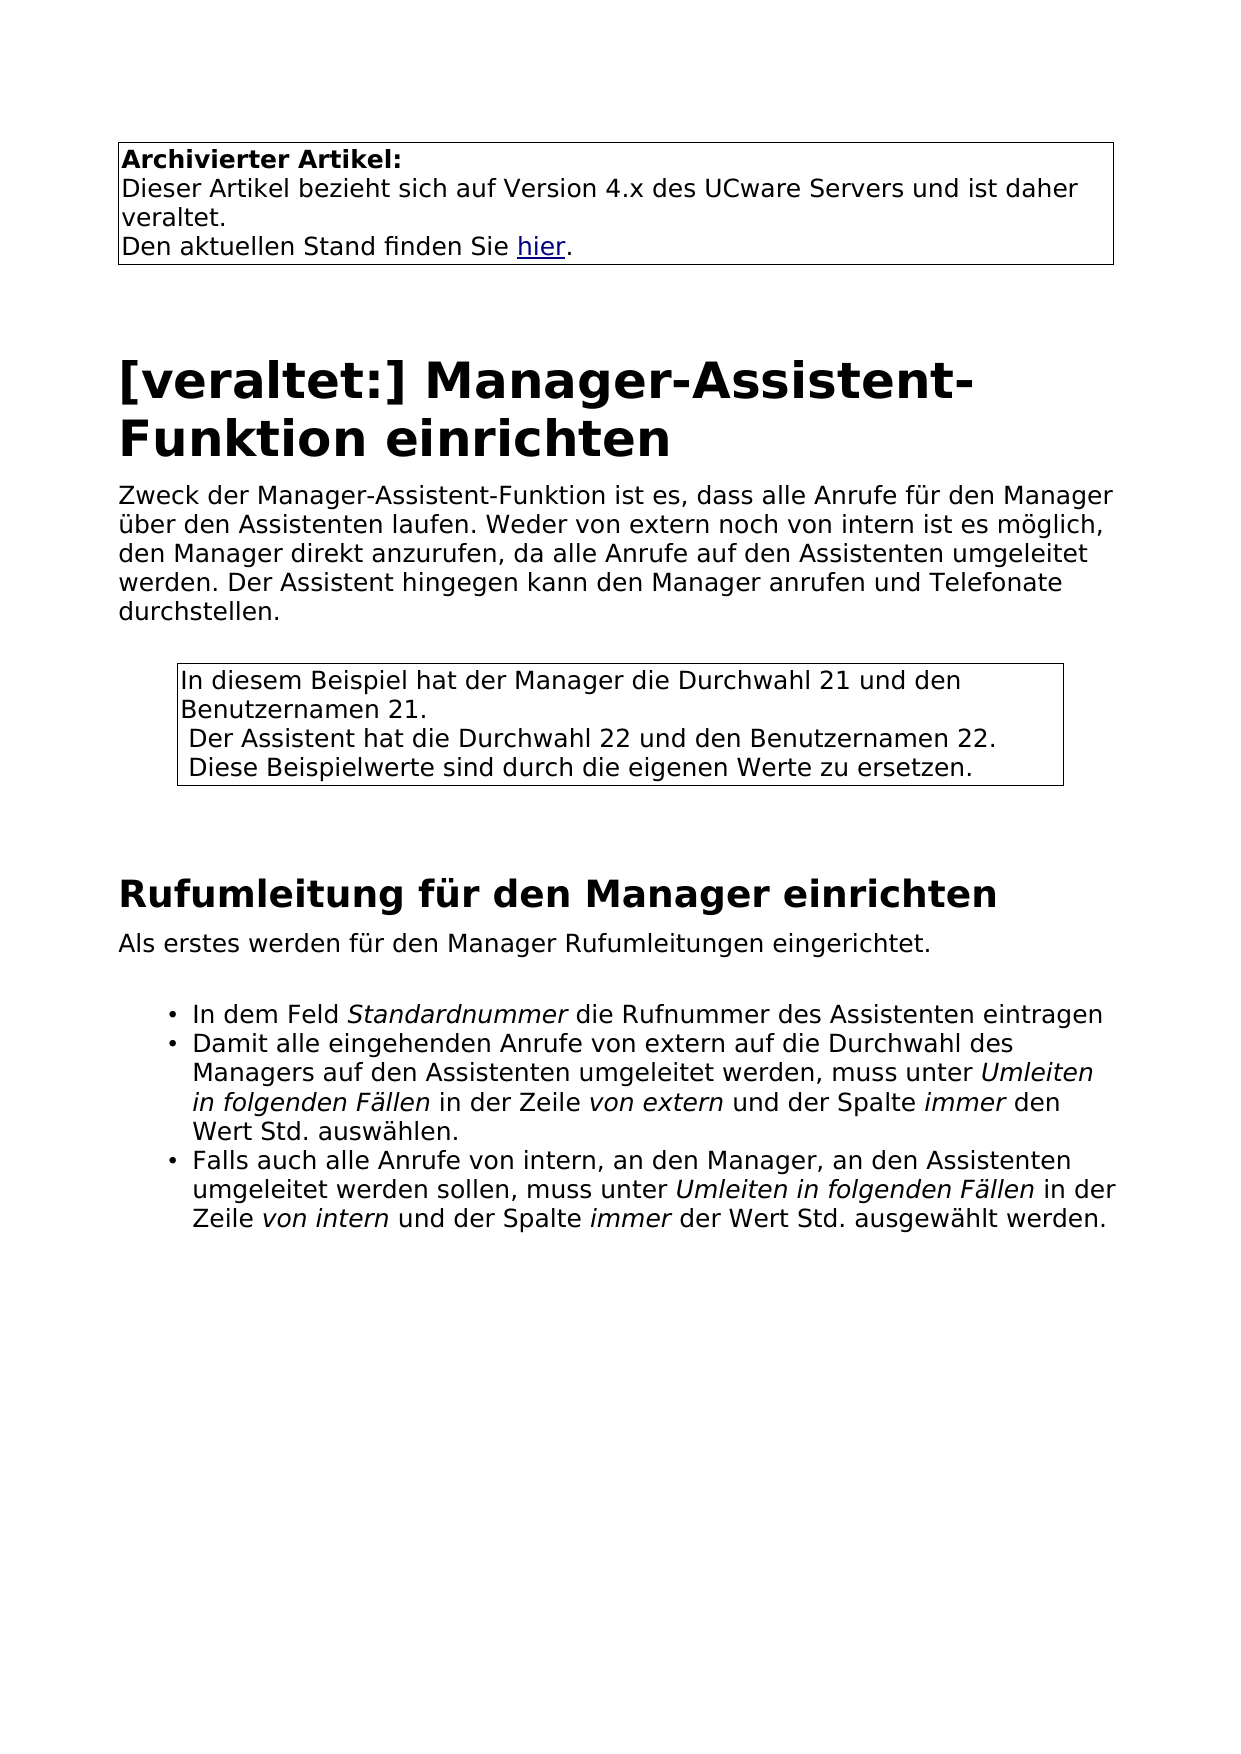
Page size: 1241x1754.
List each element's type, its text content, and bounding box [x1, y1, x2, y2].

text Zweck der Manager-Assistent-Funktion ist es, dass alle Anrufe für den Manager über den Assistenten laufen. Weder von extern noch von intern ist es möglich, den Manager direkt anzurufen, da alle Anrufe auf den Assistenten umgeleitet werden. Der Assistent hingegen kann den Manager anrufen und Telefonate durchstellen. [118, 481, 1122, 627]
list Falls auch alle Anrufe von intern, an den Manager, an den Assistenten umgeleitet werden sollen, muss unter Umleiten in folgenden Fällen in der Zeile von intern und der Spalte immer der Wert Std. ausgewählt werden. [177, 1146, 1122, 1233]
table_header In diesem Beispiel hat der Manager die Durchwahl 21 und den Benutzernamen 21. Der Assistent hat die Durchwahl 22 und den Benutzernamen 22. Diese Beispielwerte sind durch die eigenen Werte zu ersetzen. [178, 664, 1063, 785]
table_header Archivierter Artikel: Dieser Artikel bezieht sich auf Version 4.x des UCware Servers und ist daher veraltet. Den aktuellen Stand finden Sie hier. [119, 143, 1113, 264]
list In dem Feld Standardnummer die Rufnummer des Assistenten eintragen [177, 1000, 1122, 1029]
subtitle Rufumleitung für den Manager einrichten [118, 873, 1122, 917]
text Als erstes werden für den Manager Rufumleitungen eingerichtet. [118, 929, 1122, 958]
list Damit alle eingehenden Anrufe von extern auf die Durchwahl des Managers auf den Assistenten umgeleitet werden, muss unter Umleiten in folgenden Fällen in der Zeile von extern und der Spalte immer den Wert Std. auswählen. [177, 1029, 1122, 1146]
subtitle [veraltet:] Manager-Assistent-Funktion einrichten [118, 352, 1122, 468]
